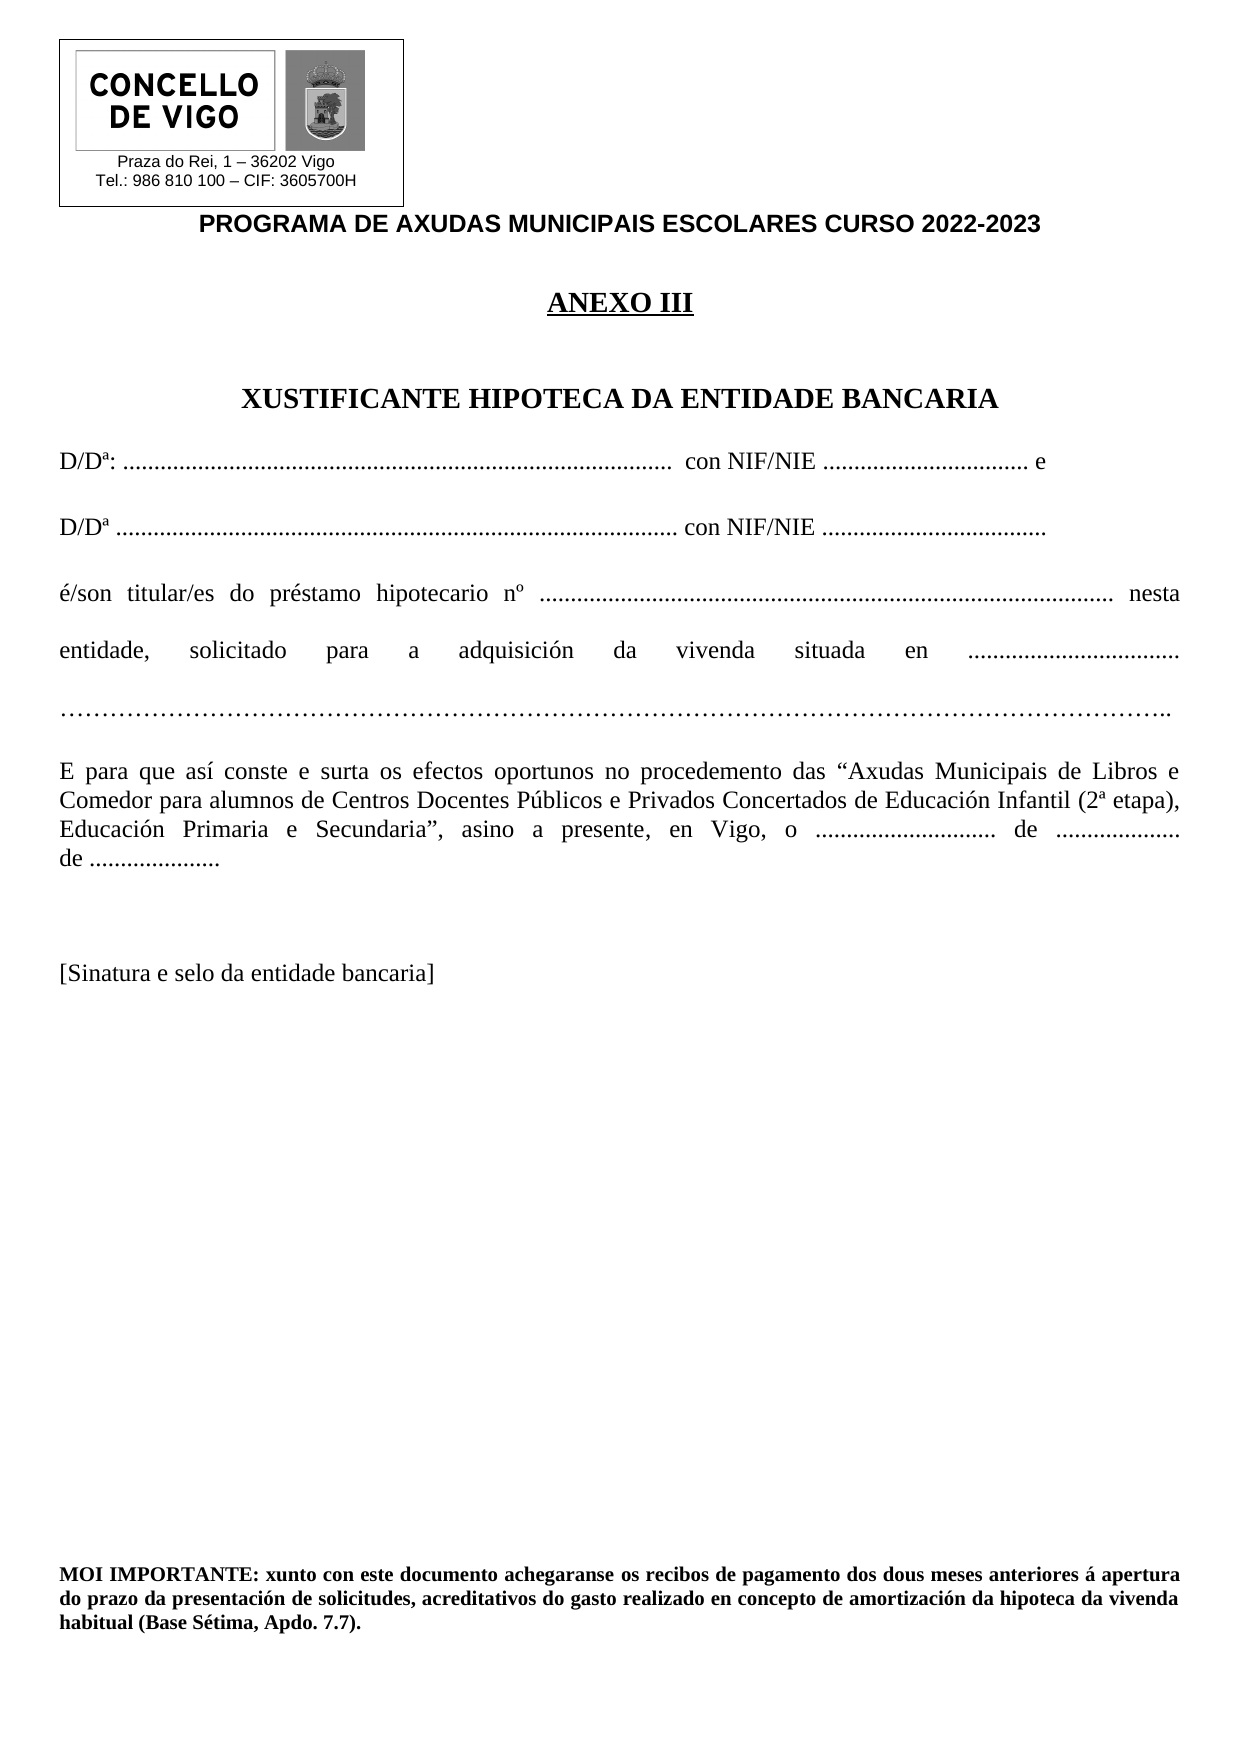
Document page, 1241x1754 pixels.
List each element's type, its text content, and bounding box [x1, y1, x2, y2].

text XUSTIFICANTE HIPOTECA DA ENTIDADE BANCARIA [59, 381, 1181, 415]
text POLÍTICA DE BENESTAR SOCIAL [404, 153, 1181, 167]
text D/Dª .......................................................................................... con NIF/NIE .................................... [59, 512, 1181, 541]
text ANEXO III [59, 285, 1181, 319]
text D/Dª: ........................................................................................ con NIF/NIE ................................. e [59, 446, 1181, 475]
subtitle PROGRAMA DE AXUDAS MUNICIPAIS ESCOLARES CURSO 2022-2023 [44, 209, 1181, 237]
text MOI IMPORTANTE: xunto con este documento achegaranse os recibos de pagamento dos dous meses anteriores á apertura do prazo da presentación de solicitudes, acreditativos do gasto realizado en concepto de amortización da hipoteca da vivenda habitual (Base Sétima, Apdo. 7.7). [59, 1561, 1181, 1634]
picture [75, 50, 365, 151]
text E para que así conste e surta os efectos oportunos no procedemento das “Axudas Municipais de Libros e Comedor para alumnos de Centros Docentes Públicos e Privados Concertados de Educación Infantil (2ª etapa), Educación Primaria e Secundaria”, asino a presente, en Vigo, o ............................. de .................... de ..................... [59, 756, 1181, 871]
text [Sinatura e selo da entidade bancaria] [59, 958, 1181, 986]
text é/son titular/es do préstamo hipotecario nº ............................................................................................ nesta entidade, solicitado para a adquisición da vivenda situada en ..................................…………………………………………………………………………………………………………………….. [59, 578, 1181, 722]
